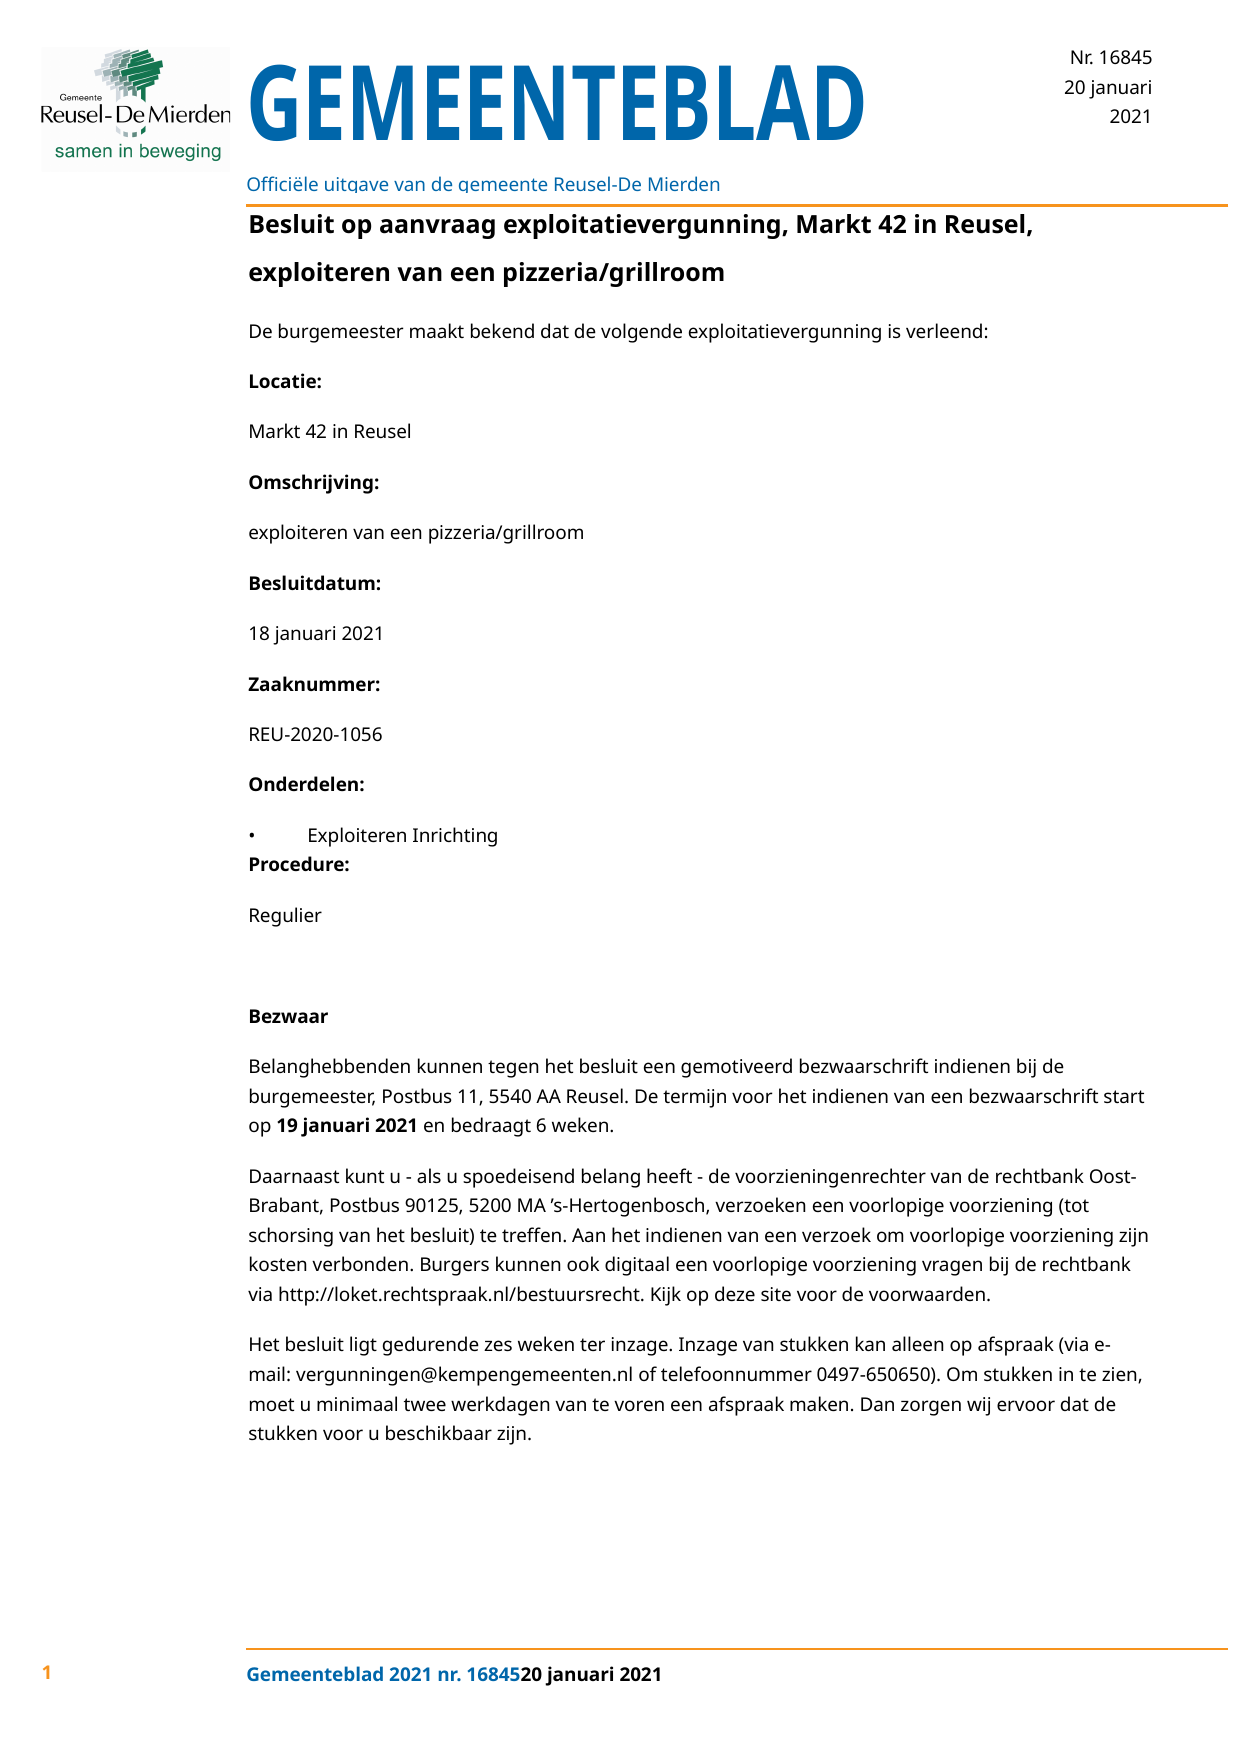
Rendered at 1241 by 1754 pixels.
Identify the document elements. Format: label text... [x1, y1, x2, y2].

text Locatie: [248, 368, 1152, 394]
text Het besluit ligt gedurende zes weken ter inzage. Inzage van stukken kan alleen op afspraak (via e-mail: vergunningen@kempengemeenten.nl of telefoonnummer 0497-650650). Om stukken in te zien, moet u minimaal twee werkdagen van te voren een afspraak maken. Dan zorgen wij ervoor dat de stukken voor u beschikbaar zijn. [248, 1332, 1152, 1446]
text exploiteren van een pizzeria/grillroom [248, 519, 1152, 545]
text REU-2020-1056 [248, 721, 1152, 747]
text Omschrijving: [248, 469, 1152, 495]
text Markt 42 in Reusel [248, 419, 1152, 444]
text Belanghebbenden kunnen tegen het besluit een gemotiveerd bezwaarschrift indienen bij de burgemeester, Postbus 11, 5540 AA Reusel. De termijn voor het indienen van een bezwaarschrift start op 19 januari 2021 en bedraagt 6 weken. [248, 1053, 1152, 1138]
text De burgemeester maakt bekend dat de volgende exploitatievergunning is verleend: [248, 318, 1152, 344]
text Besluit op aanvraag exploitatievergunning, Markt 42 in Reusel, exploiteren van een pizzeria/grillroom [248, 207, 1152, 288]
text Onderdelen: [248, 772, 1152, 797]
text Bezwaar [248, 1003, 1152, 1029]
text Zaaknummer: [248, 671, 1152, 697]
text Daarnaast kunt u - als u spoedeisend belang heeft - de voorzieningenrechter van de rechtbank Oost-Brabant, Postbus 90125, 5200 MA ’s-Hertogenbosch, verzoeken een voorlopige voorziening (tot schorsing van het besluit) te treffen. Aan het indienen van een verzoek om voorlopige voorziening zijn kosten verbonden. Burgers kunnen ook digitaal een voorlopige voorziening vragen bij de rechtbank via http://loket.rechtspraak.nl/bestuursrecht. Kijk op deze site voor de voorwaarden. [248, 1163, 1152, 1307]
text 18 januari 2021 [248, 620, 1152, 646]
picture [41, 47, 231, 172]
text Procedure: [248, 852, 1152, 877]
text Besluitdatum: [248, 570, 1152, 596]
text Regulier [248, 902, 1152, 928]
list Exploiteren Inrichting [248, 822, 1152, 848]
